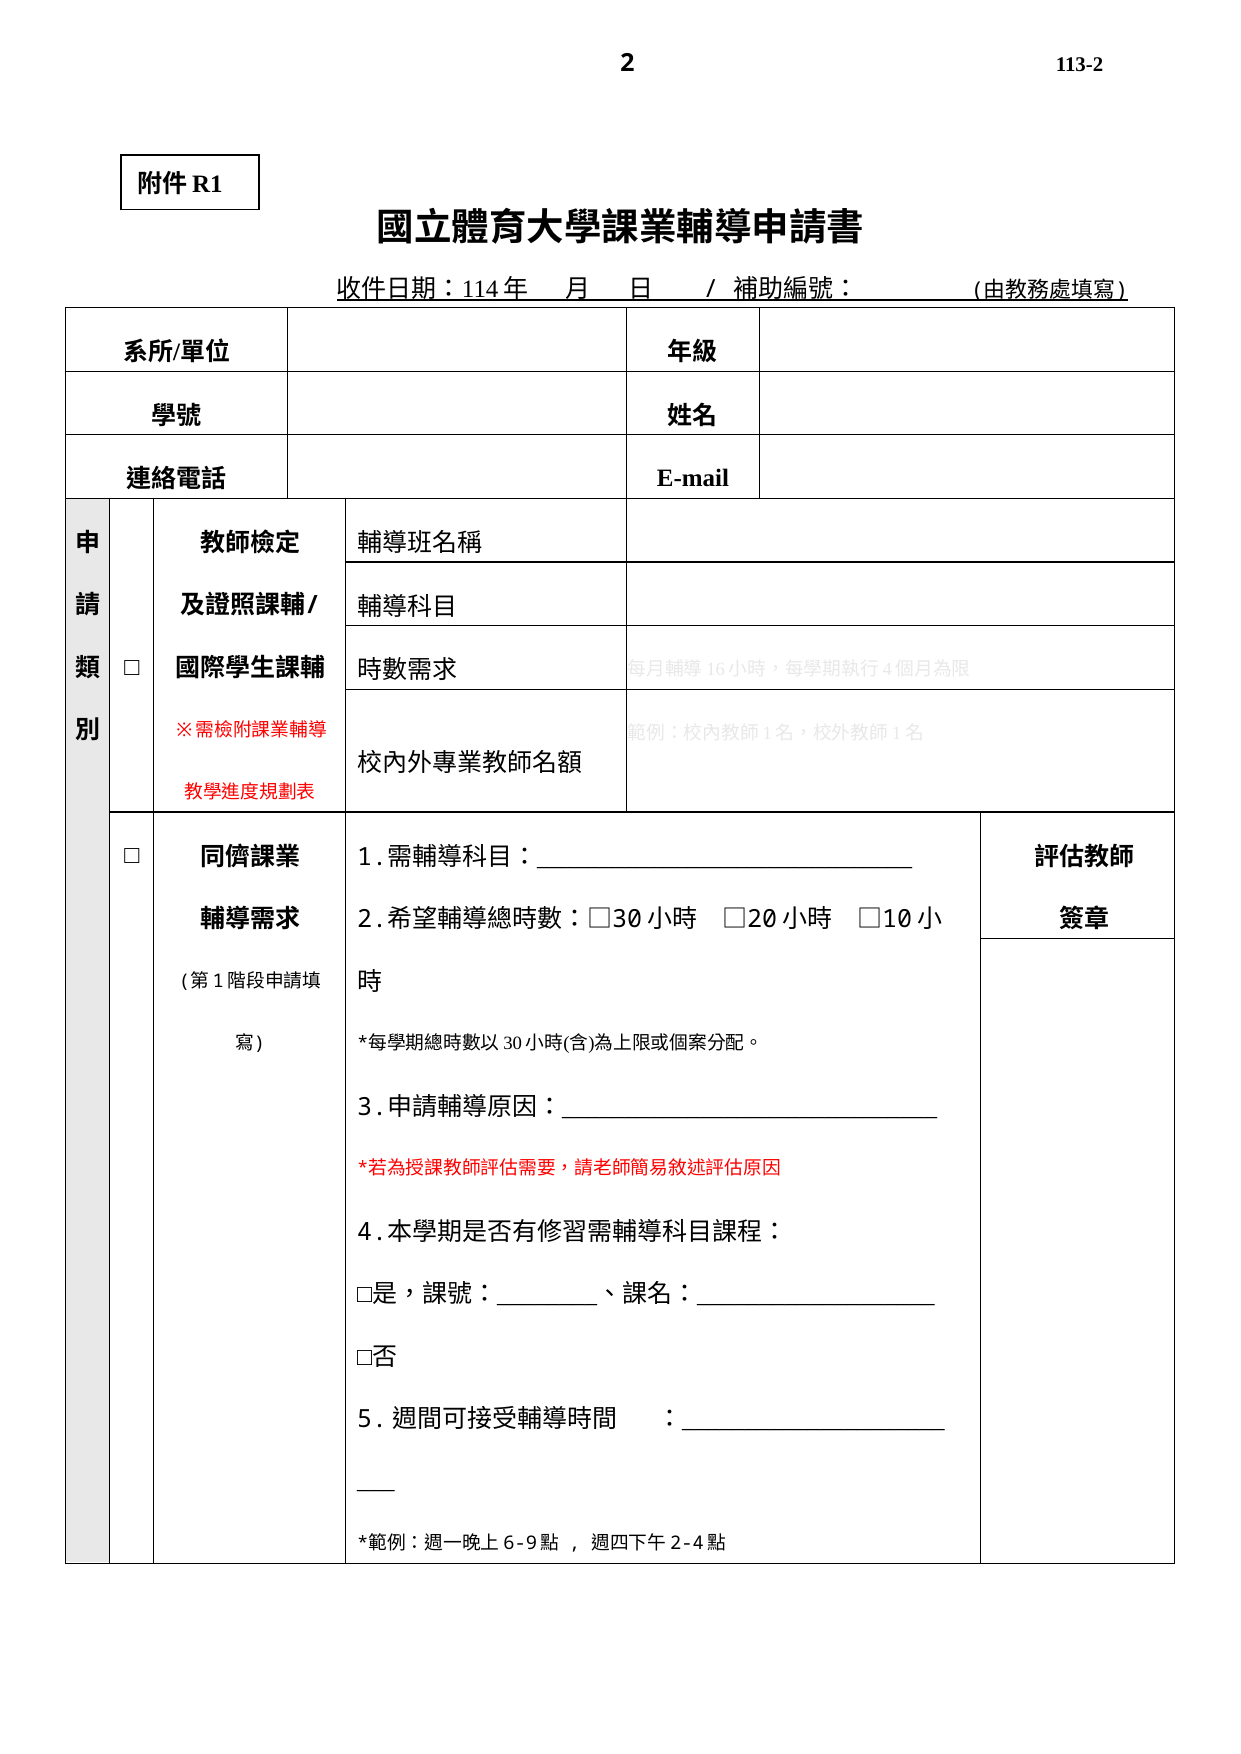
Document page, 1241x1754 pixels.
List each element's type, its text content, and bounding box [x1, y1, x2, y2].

table_cell E-mail [627, 435, 759, 498]
table_cell [627, 563, 1174, 625]
text 國立體育大學課業輔導申請書 [122, 156, 258, 209]
table_cell 輔導班名稱 [346, 499, 626, 561]
text 收件日期：114年 月 日 / 補助編號： (由教務處填寫) [112, 245, 1128, 307]
table_cell [981, 939, 1174, 1562]
table_cell 教師檢定 及證照課輔/ 國際學生課輔 ※需檢附課業輔導 教學進度規劃表 [154, 499, 345, 811]
table_header [288, 308, 626, 371]
table_cell 同儕課業 輔導需求 (第1階段申請填寫) [154, 813, 345, 1562]
table_cell [288, 435, 626, 498]
table_cell 輔導科目 [346, 563, 626, 625]
table_cell □ [110, 813, 153, 1562]
table_cell [627, 499, 1174, 561]
table_header 年級 [627, 308, 759, 371]
table_header [760, 308, 1174, 371]
table_cell 1.需輔導科目：______________________________ 2.希望輔導總時數：□30小時 □20小時 □10小時 *每學期總時數以30小時(含)為上限或個案分配。 3.申請輔導原因：______________________________ *若為授課教師評估需要，請老師簡易敘述評估原因 4.本學期是否有修習需輔導科目課程： □是，課號：________、課名：___________________ □否 5. 週間可接受輔導時間 ：________________________ *範例：週一晚上6-9點 , 週四下午2-4點 [346, 813, 980, 1562]
table_cell 評估教師 簽章 [981, 813, 1174, 937]
table_cell 範例：校內教師1名，校外教師1名 [627, 690, 1174, 811]
text 國立體育大學課業輔導申請書 [112, 182, 1128, 245]
table_cell 校內外專業教師名額 [346, 690, 626, 811]
table_cell [760, 372, 1174, 434]
table_cell [288, 372, 626, 434]
table_cell 申 請 類 別 [66, 499, 109, 1562]
table_cell □ [110, 499, 153, 811]
table_cell 時數需求 [346, 626, 626, 688]
table_cell 每月輔導16小時，每學期執行4個月為限 [627, 626, 1174, 688]
text 附件R1 [137, 163, 243, 199]
table_cell 連絡電話 [66, 435, 287, 498]
table_cell [760, 435, 1174, 498]
table_header 系所/單位 [66, 308, 287, 371]
table_cell 姓名 [627, 372, 759, 434]
table_cell 學號 [66, 372, 287, 434]
